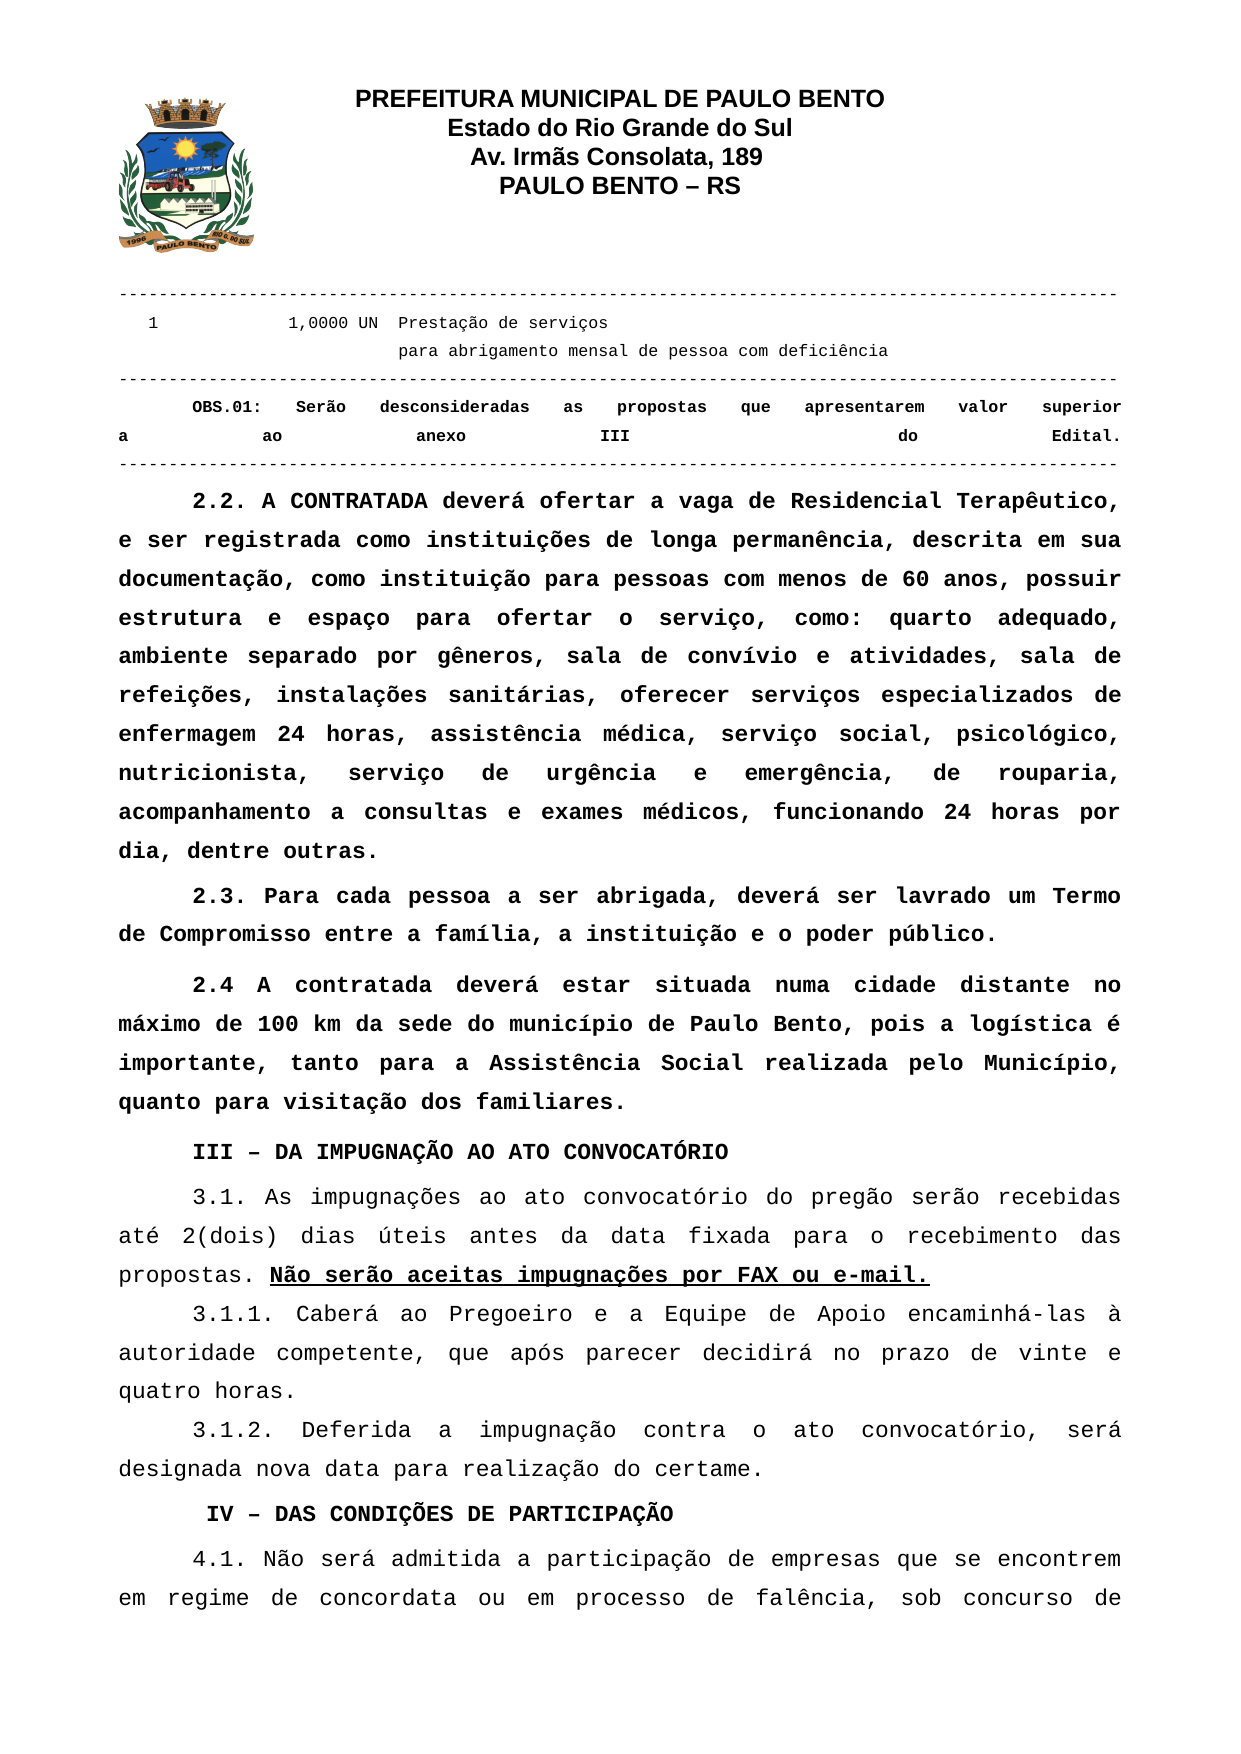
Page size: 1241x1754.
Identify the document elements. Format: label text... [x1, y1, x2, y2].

text 3.1.1. Caberá ao Pregoeiro e a Equipe de Apoio encaminhá-las à autoridade competente, que após parecer decidirá no prazo de vinte e quatro horas. [118, 1302, 1122, 1406]
text 2.3. Para cada pessoa a ser abrigada, deverá ser lavrado um Termo de Compromisso entre a família, a instituição e o poder público. [118, 884, 1122, 949]
text III – DA IMPUGNAÇÃO AO ATO CONVOCATÓRIO [118, 1141, 1122, 1167]
picture [118, 97, 254, 253]
text 3.1.2. Deferida a impugnação contra o ato convocatório, será designada nova data para realização do certame. [118, 1418, 1122, 1483]
text IV – DAS CONDIÇÕES DE PARTICIPAÇÃO [118, 1502, 1122, 1528]
text OBS.01: Serão desconsideradas as propostas que apresentarem valor superior a ao anexo III do Edital. ---------------------------------------------------------------------------------------------------- [118, 399, 1122, 474]
text 3.1. As impugnações ao ato convocatório do pregão serão recebidas até 2(dois) dias úteis antes da data fixada para o recebimento das propostas. Não serão aceitas impugnações por FAX ou e-mail. [118, 1185, 1122, 1289]
text 2.4 A contratada deverá estar situada numa cidade distante no máximo de 100 km da sede do município de Paulo Bento, pois a logística é importante, tanto para a Assistência Social realizada pelo Município, quanto para visitação dos familiares. [118, 973, 1122, 1116]
text 4.1. Não será admitida a participação de empresas que se encontrem em regime de concordata ou em processo de falência, sob concurso de [118, 1547, 1122, 1612]
text ---------------------------------------------------------------------------------------------------- 1 1,0000 UN Prestação de serviços para abrigamento mensal de pessoa com deficiência ---------------------------------------------------------------------------------------------------- [118, 286, 1122, 389]
text 2.2. A CONTRATADA deverá ofertar a vaga de Residencial Terapêutico, e ser registrada como instituições de longa permanência, descrita em sua documentação, como instituição para pessoas com menos de 60 anos, possuir estrutura e espaço para ofertar o serviço, como: quarto adequado, ambiente separado por gêneros, sala de convívio e atividades, sala de refeições, instalações sanitárias, oferecer serviços especializados de enfermagem 24 horas, assistência médica, serviço social, psicológico, nutricionista, serviço de urgência e emergência, de rouparia, acompanhamento a consultas e exames médicos, funcionando 24 horas por dia, dentre outras. [118, 489, 1122, 865]
